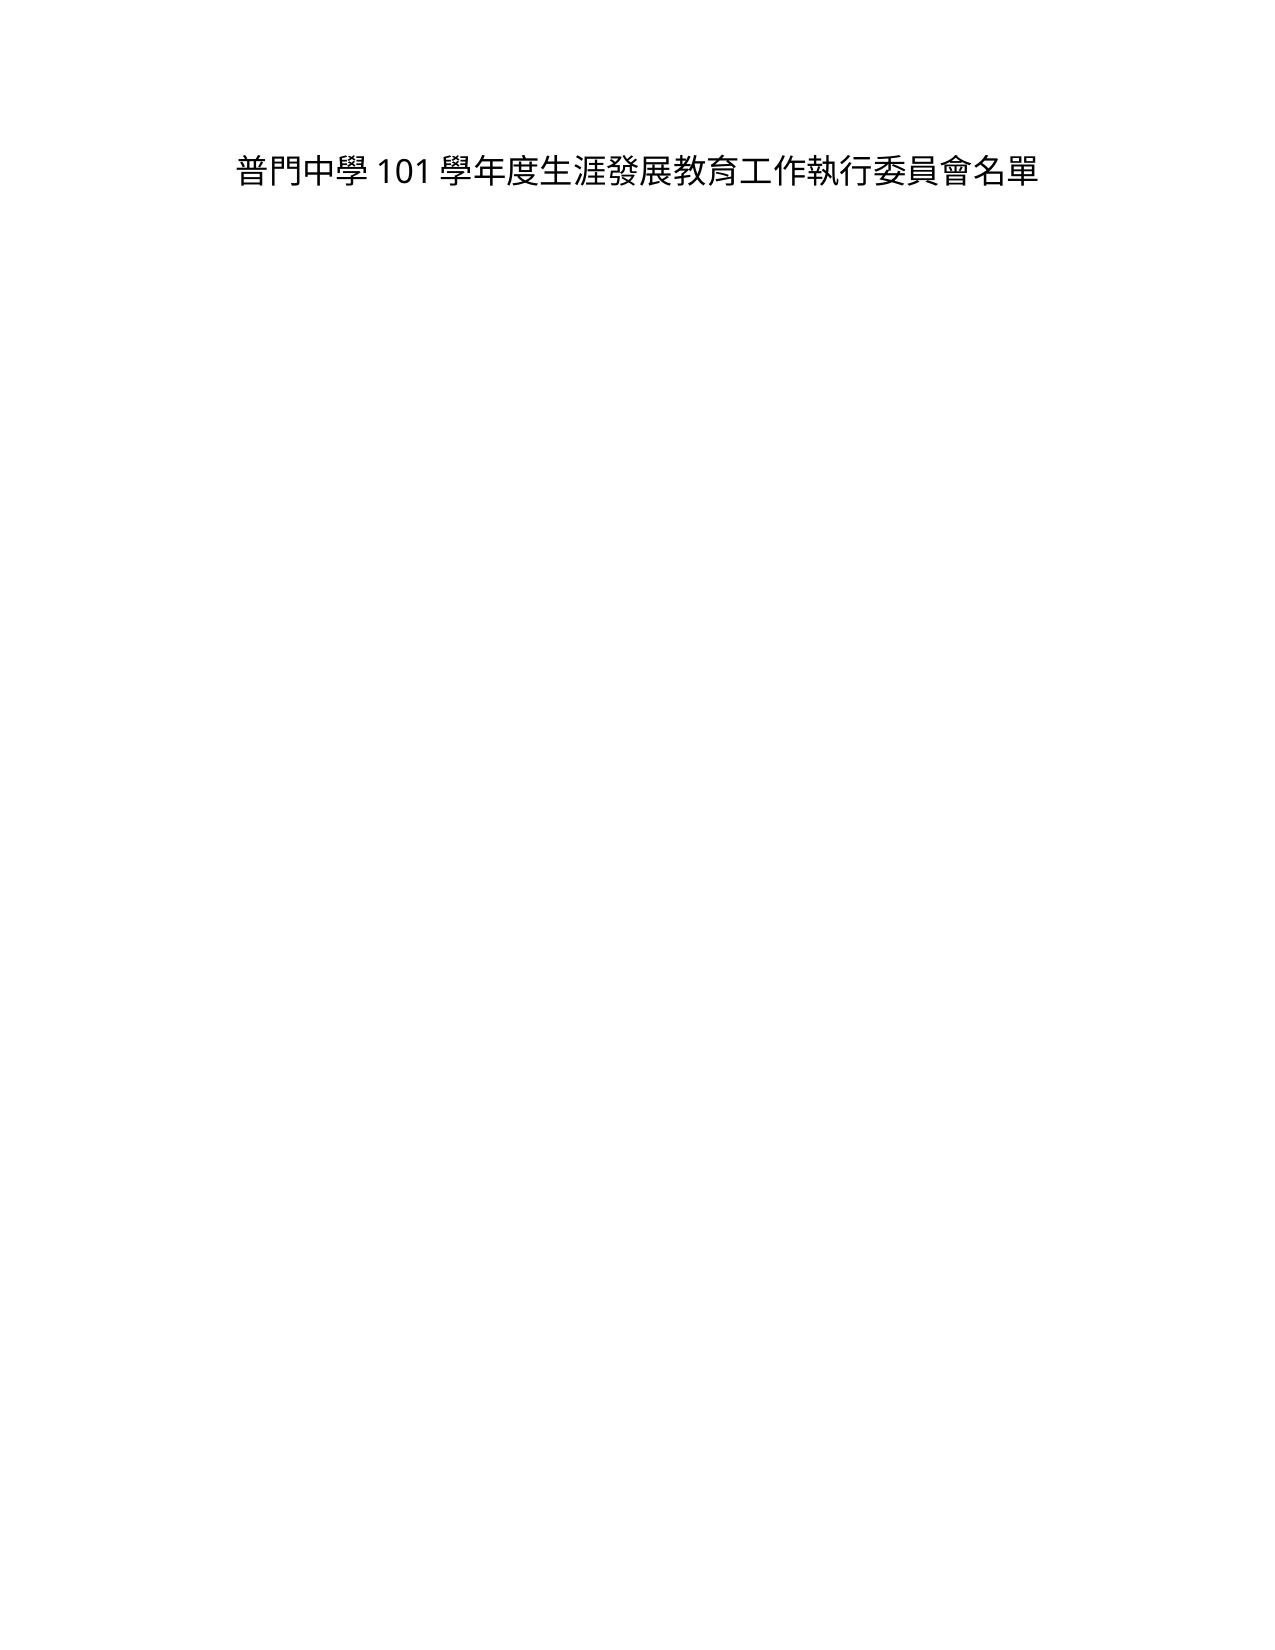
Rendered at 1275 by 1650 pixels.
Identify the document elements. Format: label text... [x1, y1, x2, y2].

text 普門中學101學年度生涯發展教育工作執行委員會名單 [118, 131, 1157, 206]
